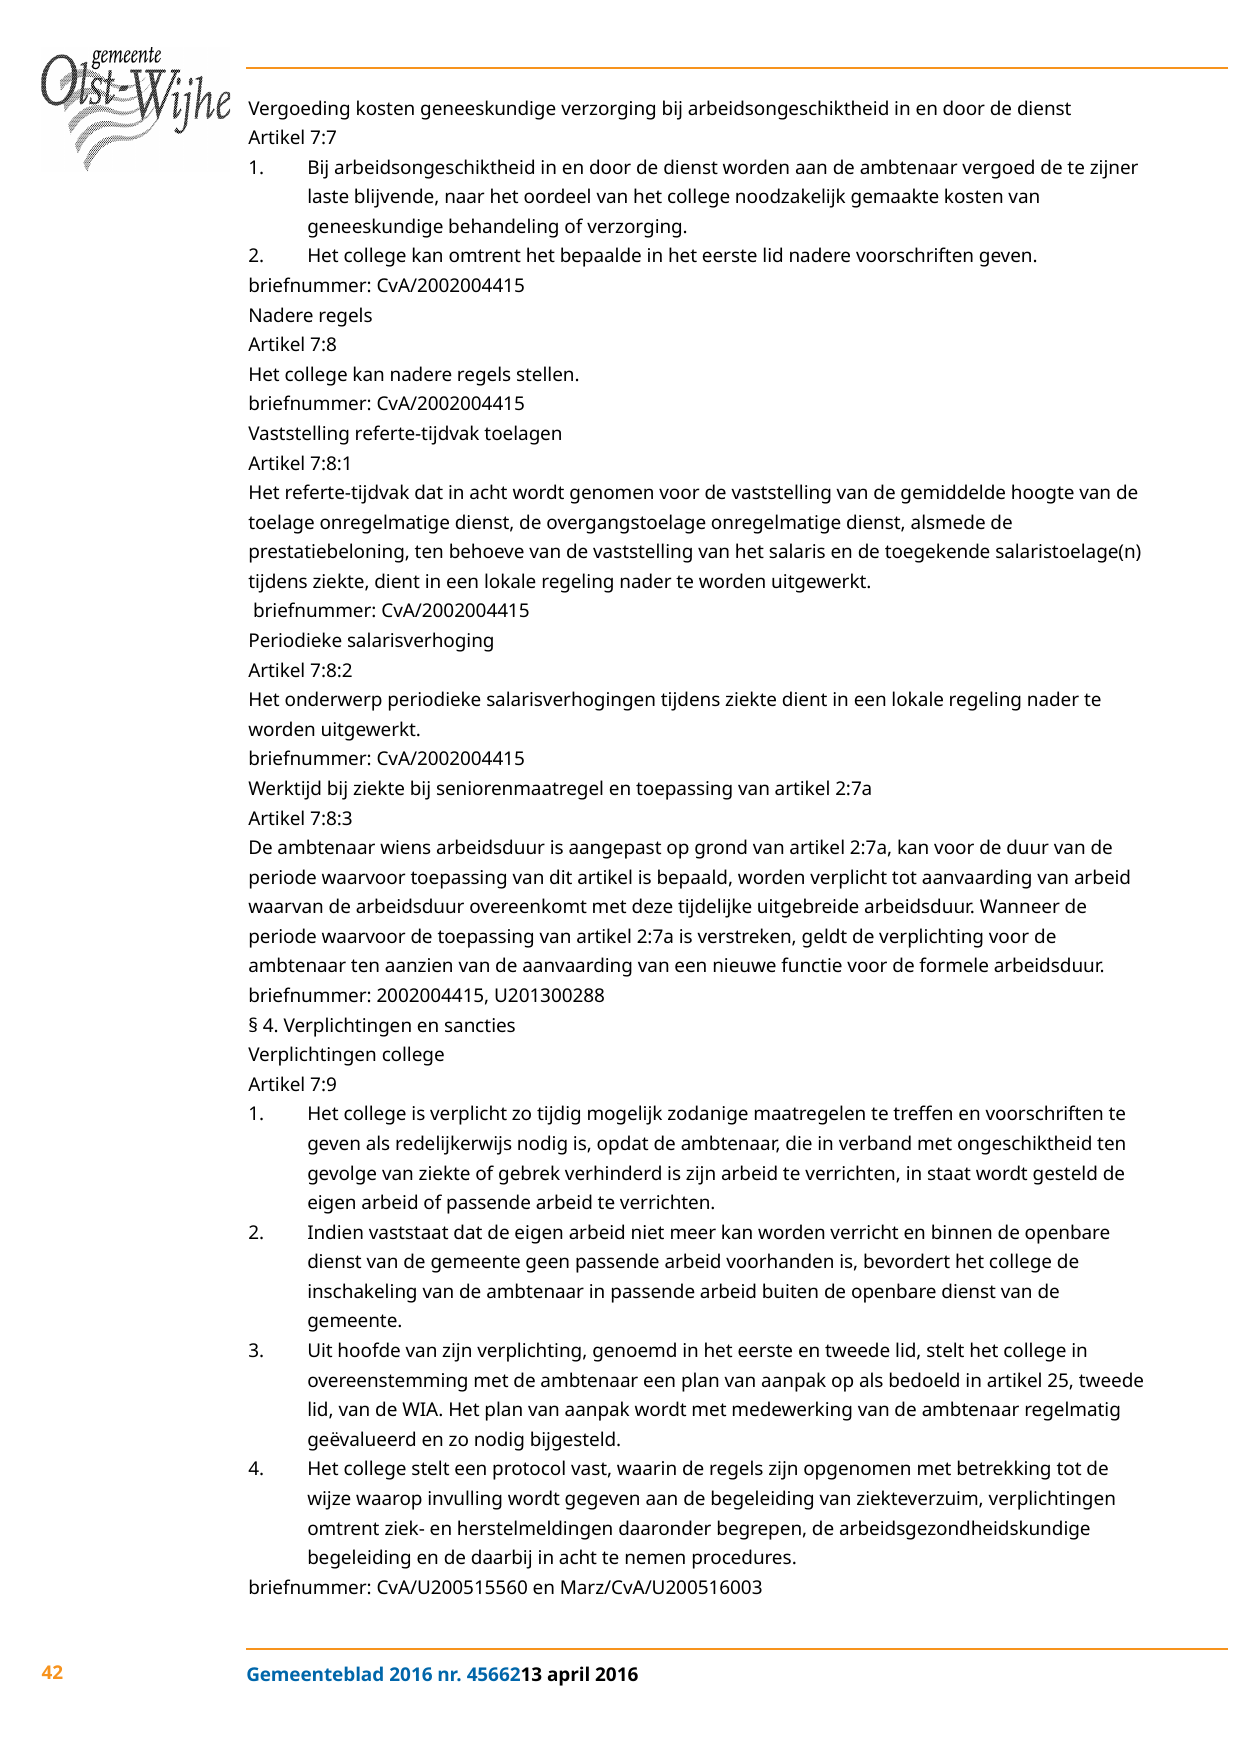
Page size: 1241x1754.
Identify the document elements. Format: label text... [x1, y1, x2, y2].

text Werktijd bij ziekte bij seniorenmaatregel en toepassing van artikel 2:7a [248, 775, 1152, 801]
text Nadere regels [248, 302, 1152, 328]
list Het college stelt een protocol vast, waarin de regels zijn opgenomen met betrekking tot de wijze waarop invulling wordt gegeven aan de begeleiding van ziekteverzuim, verplichtingen omtrent ziek- en herstelmeldingen daaronder begrepen, de arbeidsgezondheidskundige begeleiding en de daarbij in acht te nemen procedures. [248, 1456, 1152, 1570]
text § 4. Verplichtingen en sancties [248, 1012, 1152, 1038]
text Artikel 7:8:2 [248, 657, 1152, 683]
text Artikel 7:8:3 [248, 805, 1152, 831]
list Het college is verplicht zo tijdig mogelijk zodanige maatregelen te treffen en voorschriften te geven als redelijkerwijs nodig is, opdat de ambtenaar, die in verband met ongeschiktheid ten gevolge van ziekte of gebrek verhinderd is zijn arbeid te verrichten, in staat wordt gesteld de eigen arbeid of passende arbeid te verrichten. [248, 1101, 1152, 1215]
text briefnummer: CvA/U200515560 en Marz/CvA/U200516003 [248, 1574, 1152, 1600]
list Indien vaststaat dat de eigen arbeid niet meer kan worden verricht en binnen de openbare dienst van de gemeente geen passende arbeid voorhanden is, bevordert het college de inschakeling van de ambtenaar in passende arbeid buiten de openbare dienst van de gemeente. [248, 1219, 1152, 1333]
text Vergoeding kosten geneeskundige verzorging bij arbeidsongeschiktheid in en door de dienst [248, 95, 1152, 121]
text briefnummer: CvA/2002004415 [248, 391, 1152, 416]
text Artikel 7:9 [248, 1071, 1152, 1097]
list Het college kan omtrent het bepaalde in het eerste lid nadere voorschriften geven. [248, 243, 1152, 268]
text Artikel 7:8:1 [248, 450, 1152, 476]
text briefnummer: CvA/2002004415 [248, 746, 1152, 771]
list Bij arbeidsongeschiktheid in en door de dienst worden aan de ambtenaar vergoed de te zijner laste blijvende, naar het oordeel van het college noodzakelijk gemaakte kosten van geneeskundige behandeling of verzorging. [248, 154, 1152, 239]
text Artikel 7:8 [248, 331, 1152, 357]
text De ambtenaar wiens arbeidsduur is aangepast op grond van artikel 2:7a, kan voor de duur van de periode waarvoor toepassing van dit artikel is bepaald, worden verplicht tot aanvaarding van arbeid waarvan de arbeidsduur overeenkomt met deze tijdelijke uitgebreide arbeidsduur. Wanneer de periode waarvoor de toepassing van artikel 2:7a is verstreken, geldt de verplichting voor de ambtenaar ten aanzien van de aanvaarding van een nieuwe functie voor de formele arbeidsduur. [248, 834, 1152, 978]
text briefnummer: 2002004415, U201300288 [248, 982, 1152, 1008]
text briefnummer: CvA/2002004415 [248, 272, 1152, 298]
text Artikel 7:7 [248, 124, 1152, 150]
text Het onderwerp periodieke salarisverhogingen tijdens ziekte dient in een lokale regeling nader te worden uitgewerkt. [248, 686, 1152, 742]
text Periodieke salarisverhoging [248, 627, 1152, 653]
list Uit hoofde van zijn verplichting, genoemd in het eerste en tweede lid, stelt het college in overeenstemming met de ambtenaar een plan van aanpak op als bedoeld in artikel 25, tweede lid, van de WIA. Het plan van aanpak wordt met medewerking van de ambtenaar regelmatig geëvalueerd en zo nodig bijgesteld. [248, 1337, 1152, 1452]
picture [41, 47, 231, 172]
text Het referte-tijdvak dat in acht wordt genomen voor de vaststelling van de gemiddelde hoogte van de toelage onregelmatige dienst, de overgangstoelage onregelmatige dienst, alsmede de prestatiebeloning, ten behoeve van de vaststelling van het salaris en de toegekende salaristoelage(n) tijdens ziekte, dient in een lokale regeling nader te worden uitgewerkt. [248, 479, 1152, 594]
text Vaststelling referte-tijdvak toelagen [248, 420, 1152, 446]
text Het college kan nadere regels stellen. [248, 361, 1152, 387]
text Verplichtingen college [248, 1041, 1152, 1067]
text briefnummer: CvA/2002004415 [248, 598, 1152, 623]
